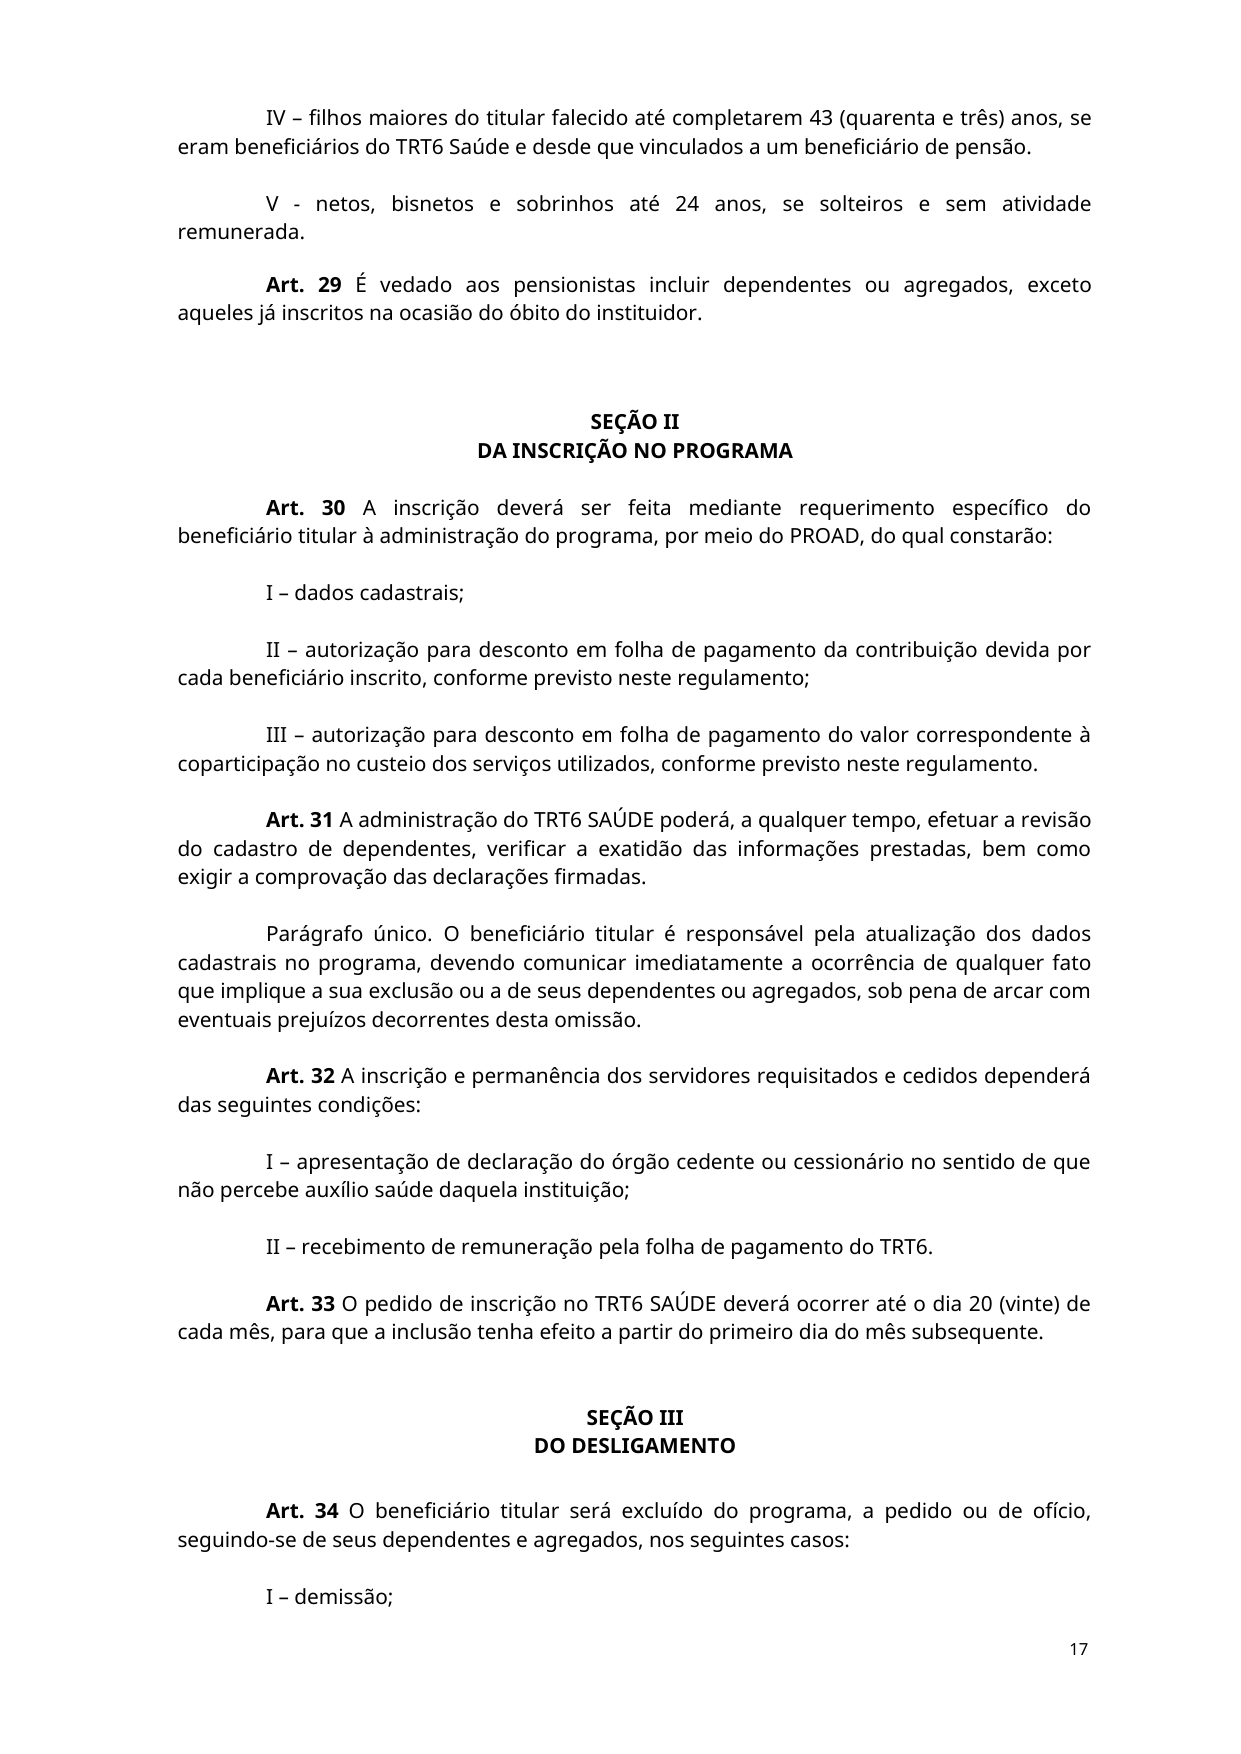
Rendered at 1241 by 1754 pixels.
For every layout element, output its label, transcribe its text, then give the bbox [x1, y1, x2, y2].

text V - netos, bisnetos e sobrinhos até 24 anos, se solteiros e sem atividade remunerada. [177, 189, 1092, 246]
text DA INSCRIÇÃO NO PROGRAMA [177, 436, 1092, 464]
text SEÇÃO II [177, 407, 1092, 436]
text Art. 32 A inscrição e permanência dos servidores requisitados e cedidos dependerá das seguintes condições: [177, 1062, 1092, 1118]
text I – apresentação de declaração do órgão cedente ou cessionário no sentido de que não percebe auxílio saúde daquela instituição; [177, 1147, 1092, 1204]
text Art. 29 É vedado aos pensionistas incluir dependentes ou agregados, exceto aqueles já inscritos na ocasião do óbito do instituidor. [177, 270, 1092, 327]
text Art. 30 A inscrição deverá ser feita mediante requerimento específico do beneficiário titular à administração do programa, por meio do PROAD, do qual constarão: [177, 493, 1092, 550]
text IV – filhos maiores do titular falecido até completarem 43 (quarenta e três) anos, se eram beneficiários do TRT6 Saúde e desde que vinculados a um beneficiário de pensão. [177, 103, 1092, 160]
text Art. 34 O beneficiário titular será excluído do programa, a pedido ou de ofício, seguindo-se de seus dependentes e agregados, nos seguintes casos: [177, 1497, 1092, 1553]
text Parágrafo único. O beneficiário titular é responsável pela atualização dos dados cadastrais no programa, devendo comunicar imediatamente a ocorrência de qualquer fato que implique a sua exclusão ou a de seus dependentes ou agregados, sob pena de arcar com eventuais prejuízos decorrentes desta omissão. [177, 919, 1092, 1033]
text Art. 33 O pedido de inscrição no TRT6 SAÚDE deverá ocorrer até o dia 20 (vinte) de cada mês, para que a inclusão tenha efeito a partir do primeiro dia do mês subsequente. [177, 1289, 1092, 1346]
text III – autorização para desconto em folha de pagamento do valor correspondente à coparticipação no custeio dos serviços utilizados, conforme previsto neste regulamento. [177, 720, 1092, 777]
text I – demissão; [177, 1582, 1092, 1610]
text II – recebimento de remuneração pela folha de pagamento do TRT6. [177, 1232, 1092, 1261]
text I – dados cadastrais; [177, 578, 1092, 607]
text Art. 31 A administração do TRT6 SAÚDE poderá, a qualquer tempo, efetuar a revisão do cadastro de dependentes, verificar a exatidão das informações prestadas, bem como exigir a comprovação das declarações firmadas. [177, 806, 1092, 891]
text DO DESLIGAMENTO [177, 1431, 1092, 1460]
text II – autorização para desconto em folha de pagamento da contribuição devida por cada beneficiário inscrito, conforme previsto neste regulamento; [177, 635, 1092, 692]
text SEÇÃO III [177, 1403, 1092, 1431]
